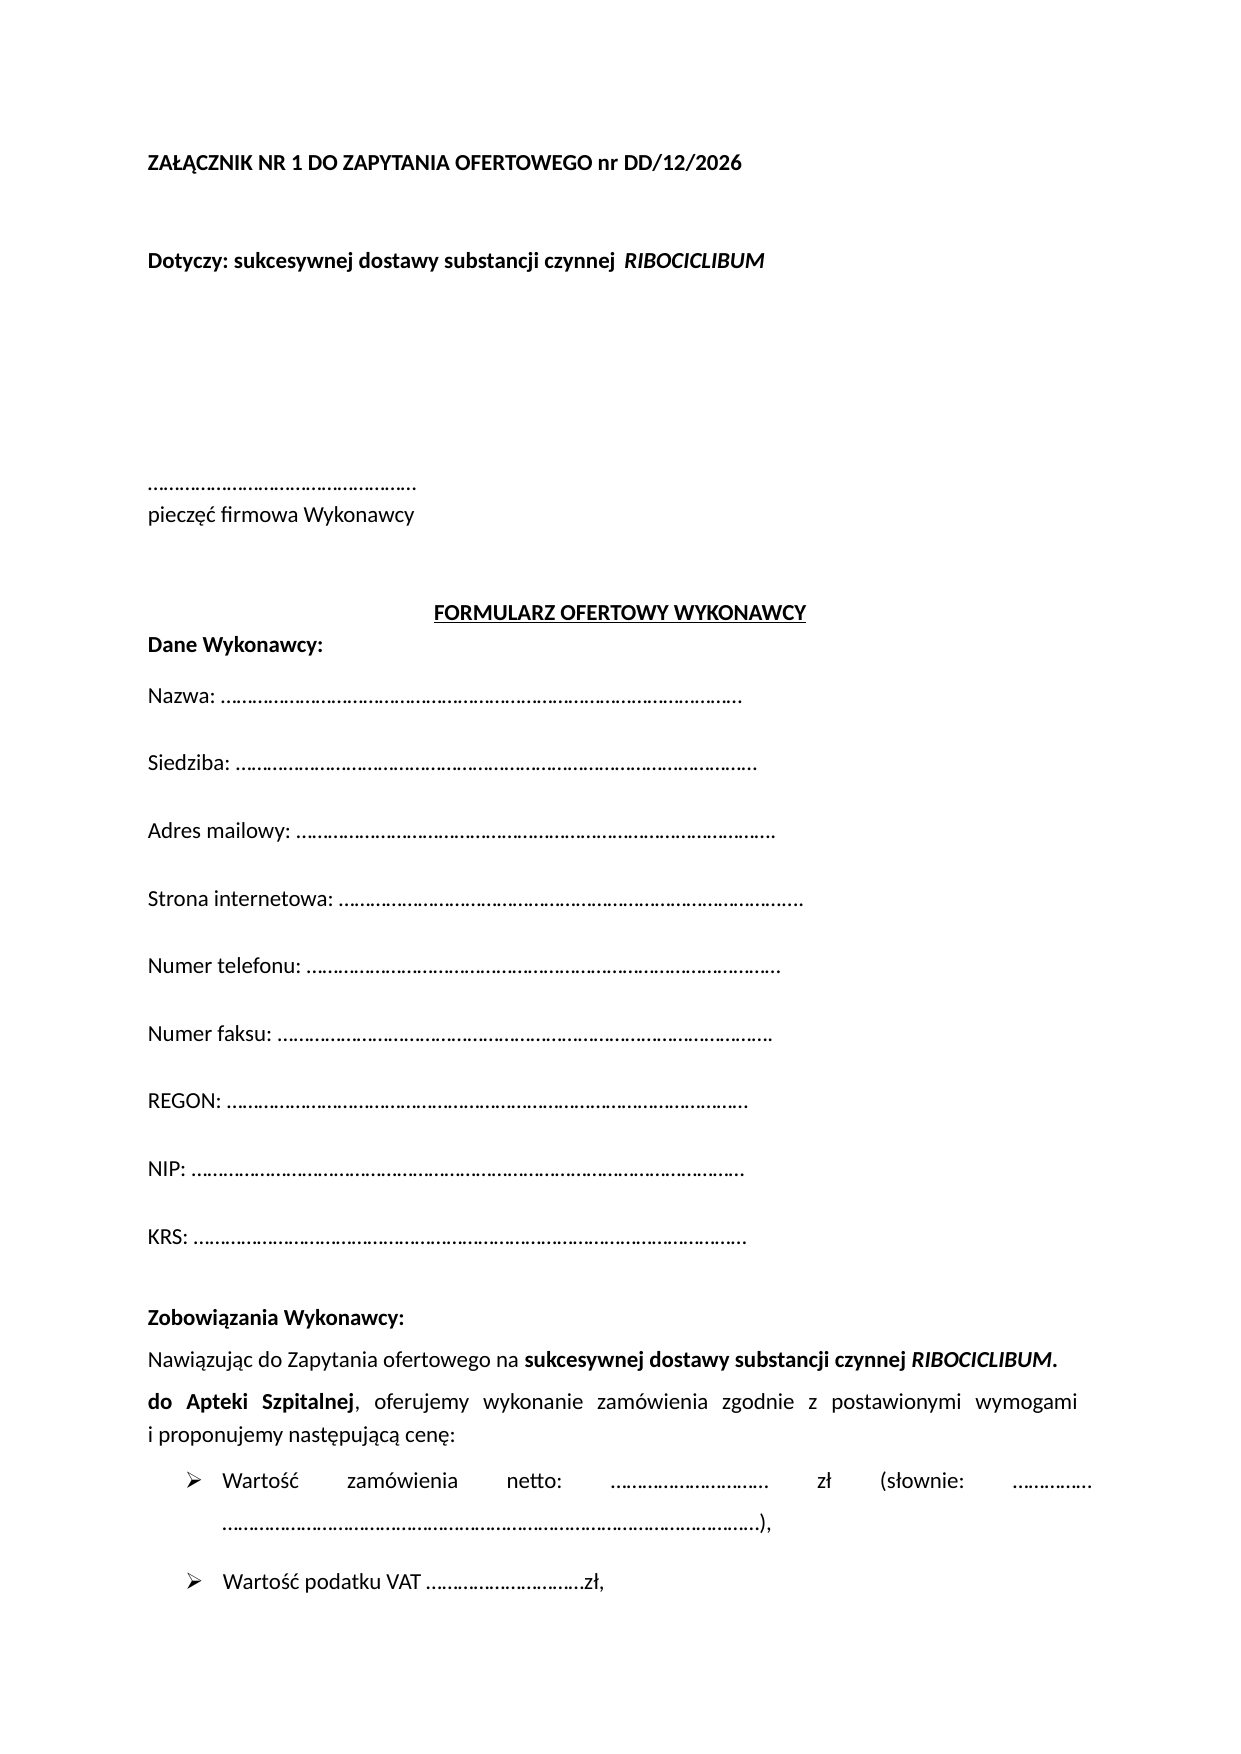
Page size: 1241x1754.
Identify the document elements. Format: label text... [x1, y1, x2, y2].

text Strona internetowa: ………………………………………………………………………….... [148, 884, 1093, 912]
text Nawiązując do Zapytania ofertowego na sukcesywnej dostawy substancji czynnej RIBOCICLIBUM. [148, 1345, 1093, 1373]
text Numer telefonu: ……………………………………………………………………………… [148, 951, 1093, 979]
text FORMULARZ OFERTOWY WYKONAWCY [148, 598, 1093, 626]
text Zobowiązania Wykonawcy: [148, 1303, 1093, 1331]
text NIP: …………………………………………………………………………………………… [148, 1154, 1093, 1182]
text Siedziba: ……………………………………………………………………………………… [148, 748, 1093, 777]
text KRS: …………………………………………………………………………………………… [148, 1222, 1093, 1250]
text Numer faksu: …………………………………………………………………………………. [148, 1019, 1093, 1047]
text …………………………………………… [148, 468, 1093, 496]
text pieczęć firmowa Wykonawcy [148, 500, 1093, 528]
text do Apteki Szpitalnej, oferujemy wykonanie zamówienia zgodnie z postawionymi wymogami i proponujemy następującą cenę: [148, 1387, 1093, 1448]
text Dotyczy: sukcesywnej dostawy substancji czynnej RIBOCICLIBUM [148, 232, 1093, 277]
text Adres mailowy: ………………………………………………………………………………. [148, 816, 1093, 844]
list Wartość podatku VAT …………………………zł, [185, 1567, 1093, 1595]
list Wartość zamówienia netto: ………………………… zł (słownie: …………… …………………………………………………………………………………………), [185, 1466, 1093, 1536]
text Dane Wykonawcy: [148, 630, 1093, 658]
text ZAŁĄCZNIK NR 1 DO ZAPYTANIA OFERTOWEGO nr DD/12/2026 [148, 148, 1093, 176]
text Nazwa: ……………………………………………………………………………………… [148, 681, 1093, 709]
text REGON: ……………………………………………………………………………………… [148, 1087, 1093, 1114]
